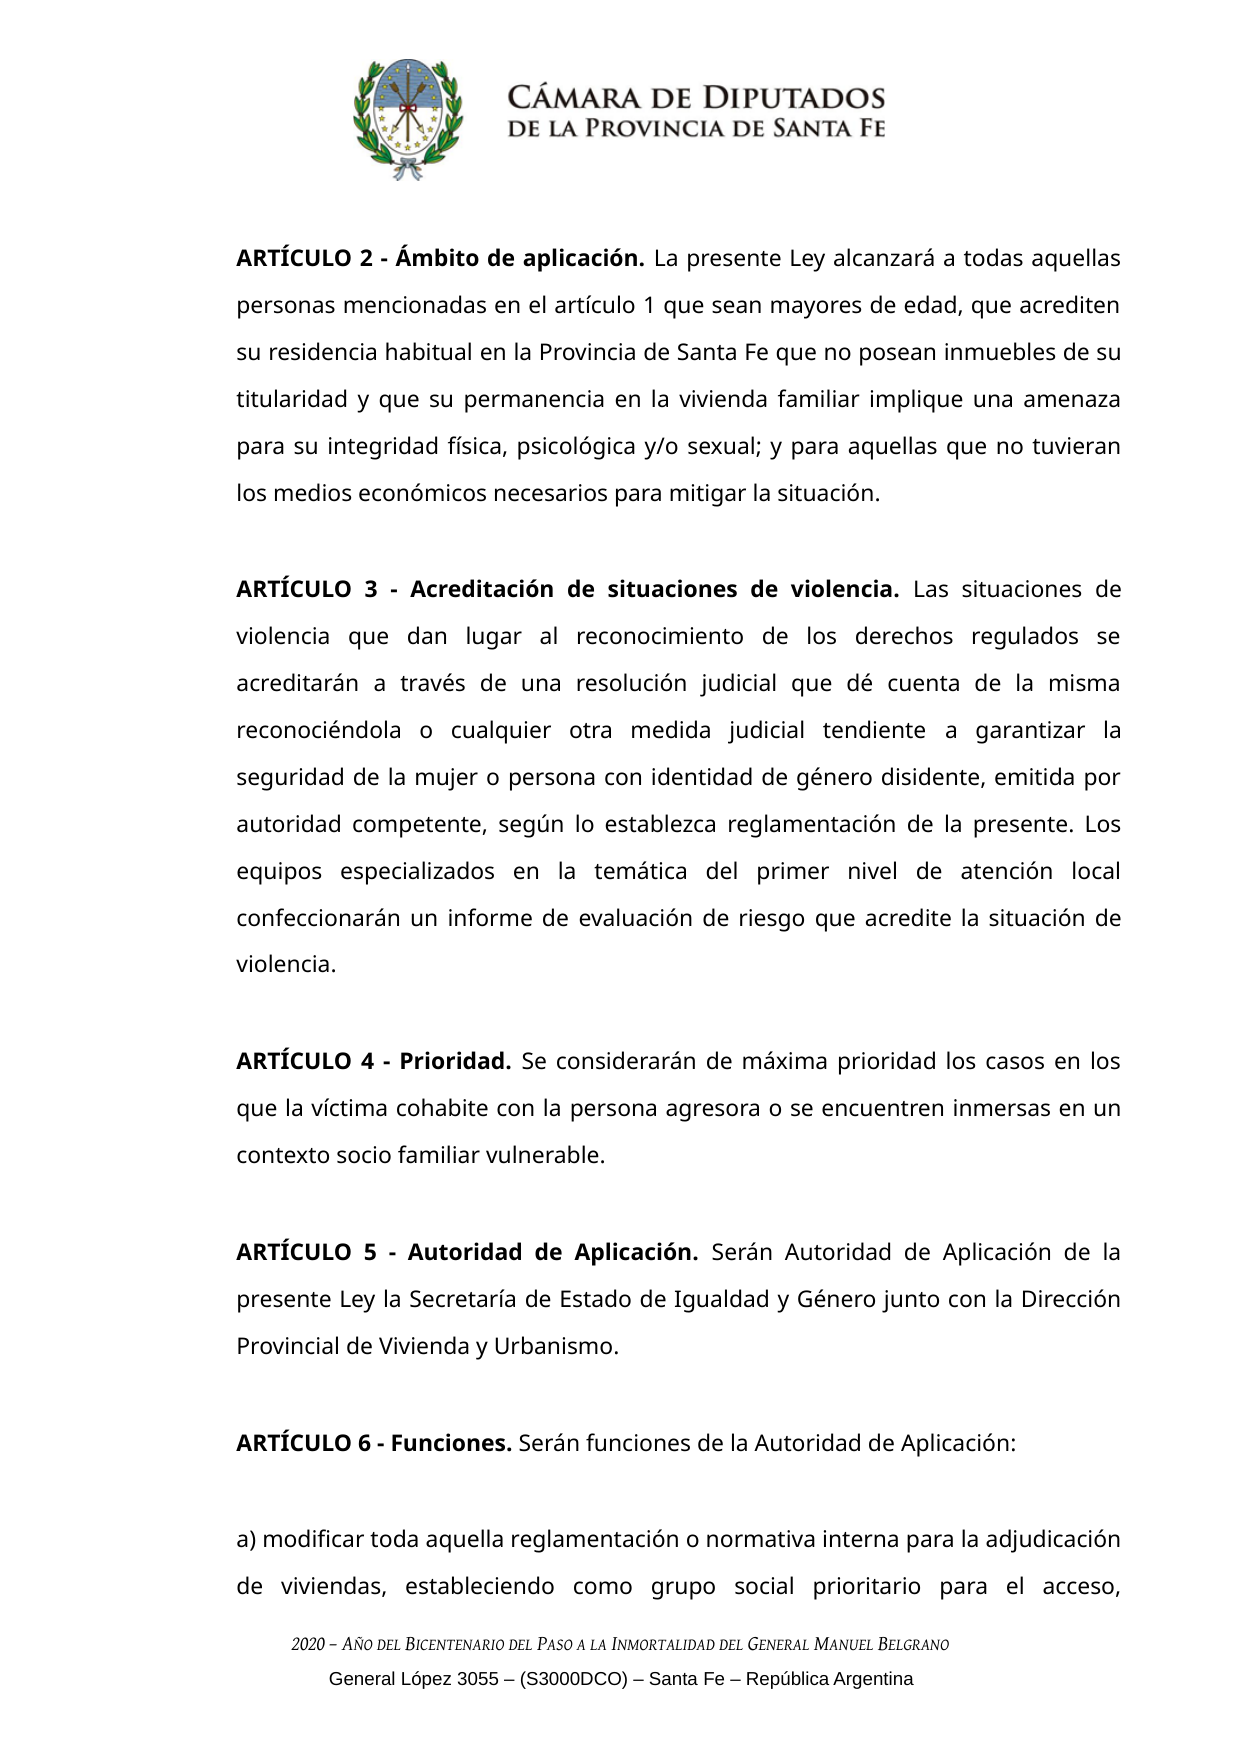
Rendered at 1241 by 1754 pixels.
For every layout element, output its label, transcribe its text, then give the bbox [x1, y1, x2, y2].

text ARTÍCULO 6 - Funciones. Serán funciones de la Autoridad de Aplicación: [236, 1427, 1122, 1458]
text ARTÍCULO 4 - Prioridad. Se considerarán de máxima prioridad los casos en los que la víctima cohabite con la persona agresora o se encuentren inmersas en un contexto socio familiar vulnerable. [236, 1045, 1122, 1170]
text ARTÍCULO 5 - Autoridad de Aplicación. Serán Autoridad de Aplicación de la presente Ley la Secretaría de Estado de Igualdad y Género junto con la Dirección Provincial de Vivienda y Urbanismo. [236, 1236, 1122, 1361]
text ARTÍCULO 2 - Ámbito de aplicación. La presente Ley alcanzará a todas aquellas personas mencionadas en el artículo 1 que sean mayores de edad, que acrediten su residencia habitual en la Provincia de Santa Fe que no posean inmuebles de su titularidad y que su permanencia en la vivienda familiar implique una amenaza para su integridad física, psicológica y/o sexual; y para aquellas que no tuvieran los medios económicos necesarios para mitigar la situación. [236, 242, 1122, 508]
text a) modificar toda aquella reglamentación o normativa interna para la adjudicación de viviendas, estableciendo como grupo social prioritario para el acceso, [236, 1523, 1122, 1602]
text ARTÍCULO 3 - Acreditación de situaciones de violencia. Las situaciones de violencia que dan lugar al reconocimiento de los derechos regulados se acreditarán a través de una resolución judicial que dé cuenta de la misma reconociéndola o cualquier otra medida judicial tendiente a garantizar la seguridad de la mujer o persona con identidad de género disidente, emitida por autoridad competente, según lo establezca reglamentación de la presente. Los equipos especializados en la temática del primer nivel de atención local confeccionarán un informe de evaluación de riesgo que acredite la situación de violencia. [236, 573, 1122, 980]
